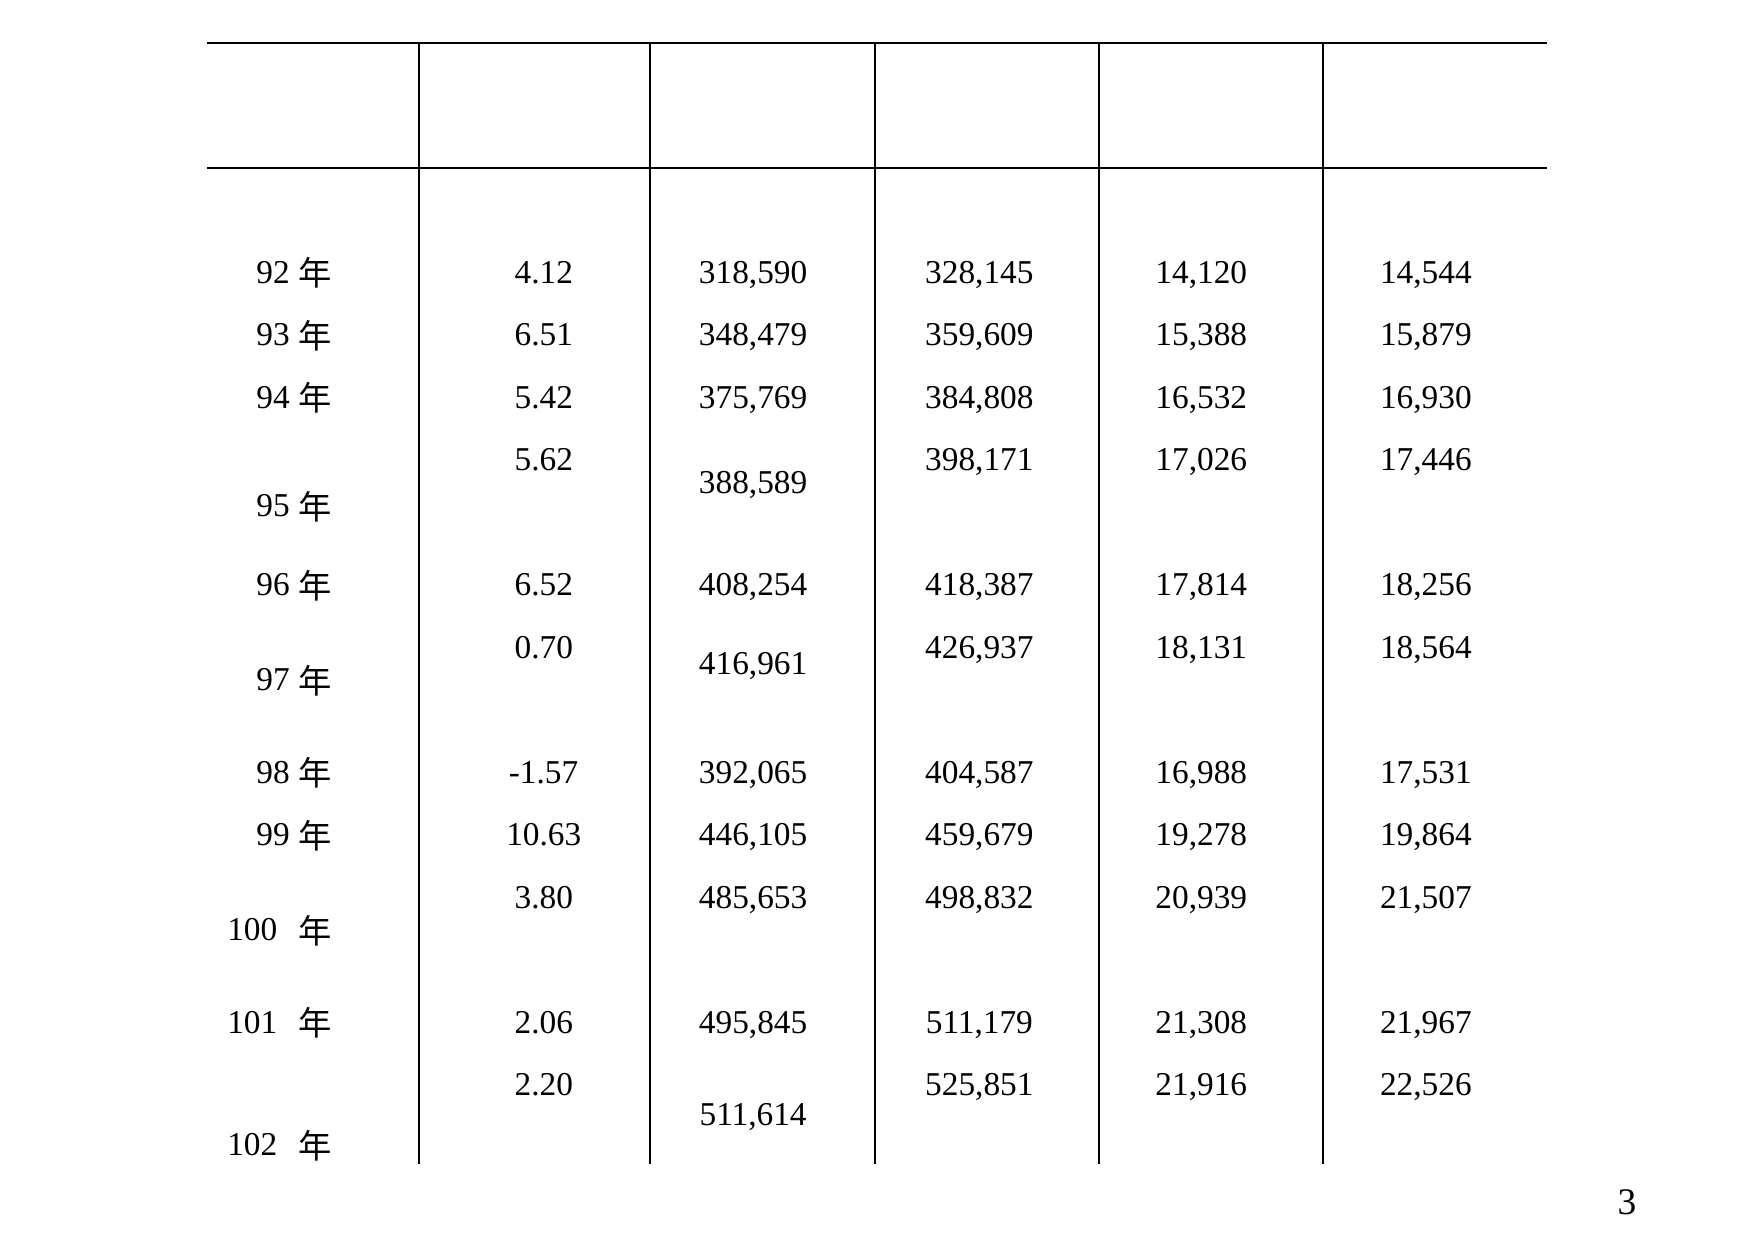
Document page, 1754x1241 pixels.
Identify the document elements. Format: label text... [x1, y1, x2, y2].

table_cell 93年 [207, 292, 418, 354]
table_cell 4.12 [420, 169, 649, 292]
table_cell 98年 [207, 699, 418, 792]
table_cell 96年 [207, 526, 418, 604]
table_cell 94年 [207, 354, 418, 417]
table_cell 398,171 [876, 417, 1098, 526]
table_header [876, 44, 1098, 167]
table_cell 388,589 [651, 417, 874, 526]
table_cell 19,864 [1324, 792, 1547, 854]
table_cell 17,531 [1324, 699, 1547, 792]
table_cell 100年 [207, 854, 418, 949]
table_cell 21,308 [1100, 949, 1322, 1042]
table_cell 359,609 [876, 292, 1098, 354]
table_cell 17,814 [1100, 526, 1322, 604]
table_cell 6.52 [420, 526, 649, 604]
table_cell 485,653 [651, 854, 874, 949]
table_cell 16,532 [1100, 354, 1322, 417]
table_cell 511,614 [651, 1042, 874, 1164]
table_cell 2.06 [420, 949, 649, 1042]
table_cell 5.62 [420, 417, 649, 526]
table_cell 328,145 [876, 169, 1098, 292]
table_cell 404,587 [876, 699, 1098, 792]
table_cell 3.80 [420, 854, 649, 949]
table_cell 16,988 [1100, 699, 1322, 792]
table_cell 426,937 [876, 604, 1098, 699]
table_cell 0.70 [420, 604, 649, 699]
table_cell 459,679 [876, 792, 1098, 854]
table_cell 92年 [207, 169, 418, 292]
table_cell 6.51 [420, 292, 649, 354]
table_cell 525,851 [876, 1042, 1098, 1164]
table_header [420, 44, 649, 167]
table_cell 384,808 [876, 354, 1098, 417]
table_cell 17,026 [1100, 417, 1322, 526]
table_cell 2.20 [420, 1042, 649, 1164]
table_cell 95年 [207, 417, 418, 526]
table_cell 20,939 [1100, 854, 1322, 949]
table_cell 14,544 [1324, 169, 1547, 292]
table_header [1324, 44, 1547, 167]
table_cell 101年 [207, 949, 418, 1042]
table_header [1100, 44, 1322, 167]
table_cell 408,254 [651, 526, 874, 604]
table_cell 511,179 [876, 949, 1098, 1042]
table_cell 22,526 [1324, 1042, 1547, 1164]
table_cell 375,769 [651, 354, 874, 417]
table_cell 99年 [207, 792, 418, 854]
table_cell 10.63 [420, 792, 649, 854]
table_cell 102年 [207, 1042, 418, 1164]
table_cell 15,879 [1324, 292, 1547, 354]
table_cell 416,961 [651, 604, 874, 699]
table_header [651, 44, 874, 167]
table_cell 18,256 [1324, 526, 1547, 604]
table_cell 19,278 [1100, 792, 1322, 854]
table_cell 15,388 [1100, 292, 1322, 354]
table_cell 21,916 [1100, 1042, 1322, 1164]
table_cell 348,479 [651, 292, 874, 354]
table_cell -1.57 [420, 699, 649, 792]
table_cell 495,845 [651, 949, 874, 1042]
table_cell 97年 [207, 604, 418, 699]
table_cell 318,590 [651, 169, 874, 292]
table_cell 5.42 [420, 354, 649, 417]
table_cell 21,967 [1324, 949, 1547, 1042]
table_cell 392,065 [651, 699, 874, 792]
table_cell 17,446 [1324, 417, 1547, 526]
table_cell 16,930 [1324, 354, 1547, 417]
table_header [207, 44, 418, 167]
table_cell 21,507 [1324, 854, 1547, 949]
table_cell 18,564 [1324, 604, 1547, 699]
table_cell 498,832 [876, 854, 1098, 949]
table_cell 18,131 [1100, 604, 1322, 699]
table_cell 14,120 [1100, 169, 1322, 292]
table_cell 418,387 [876, 526, 1098, 604]
table_cell 446,105 [651, 792, 874, 854]
